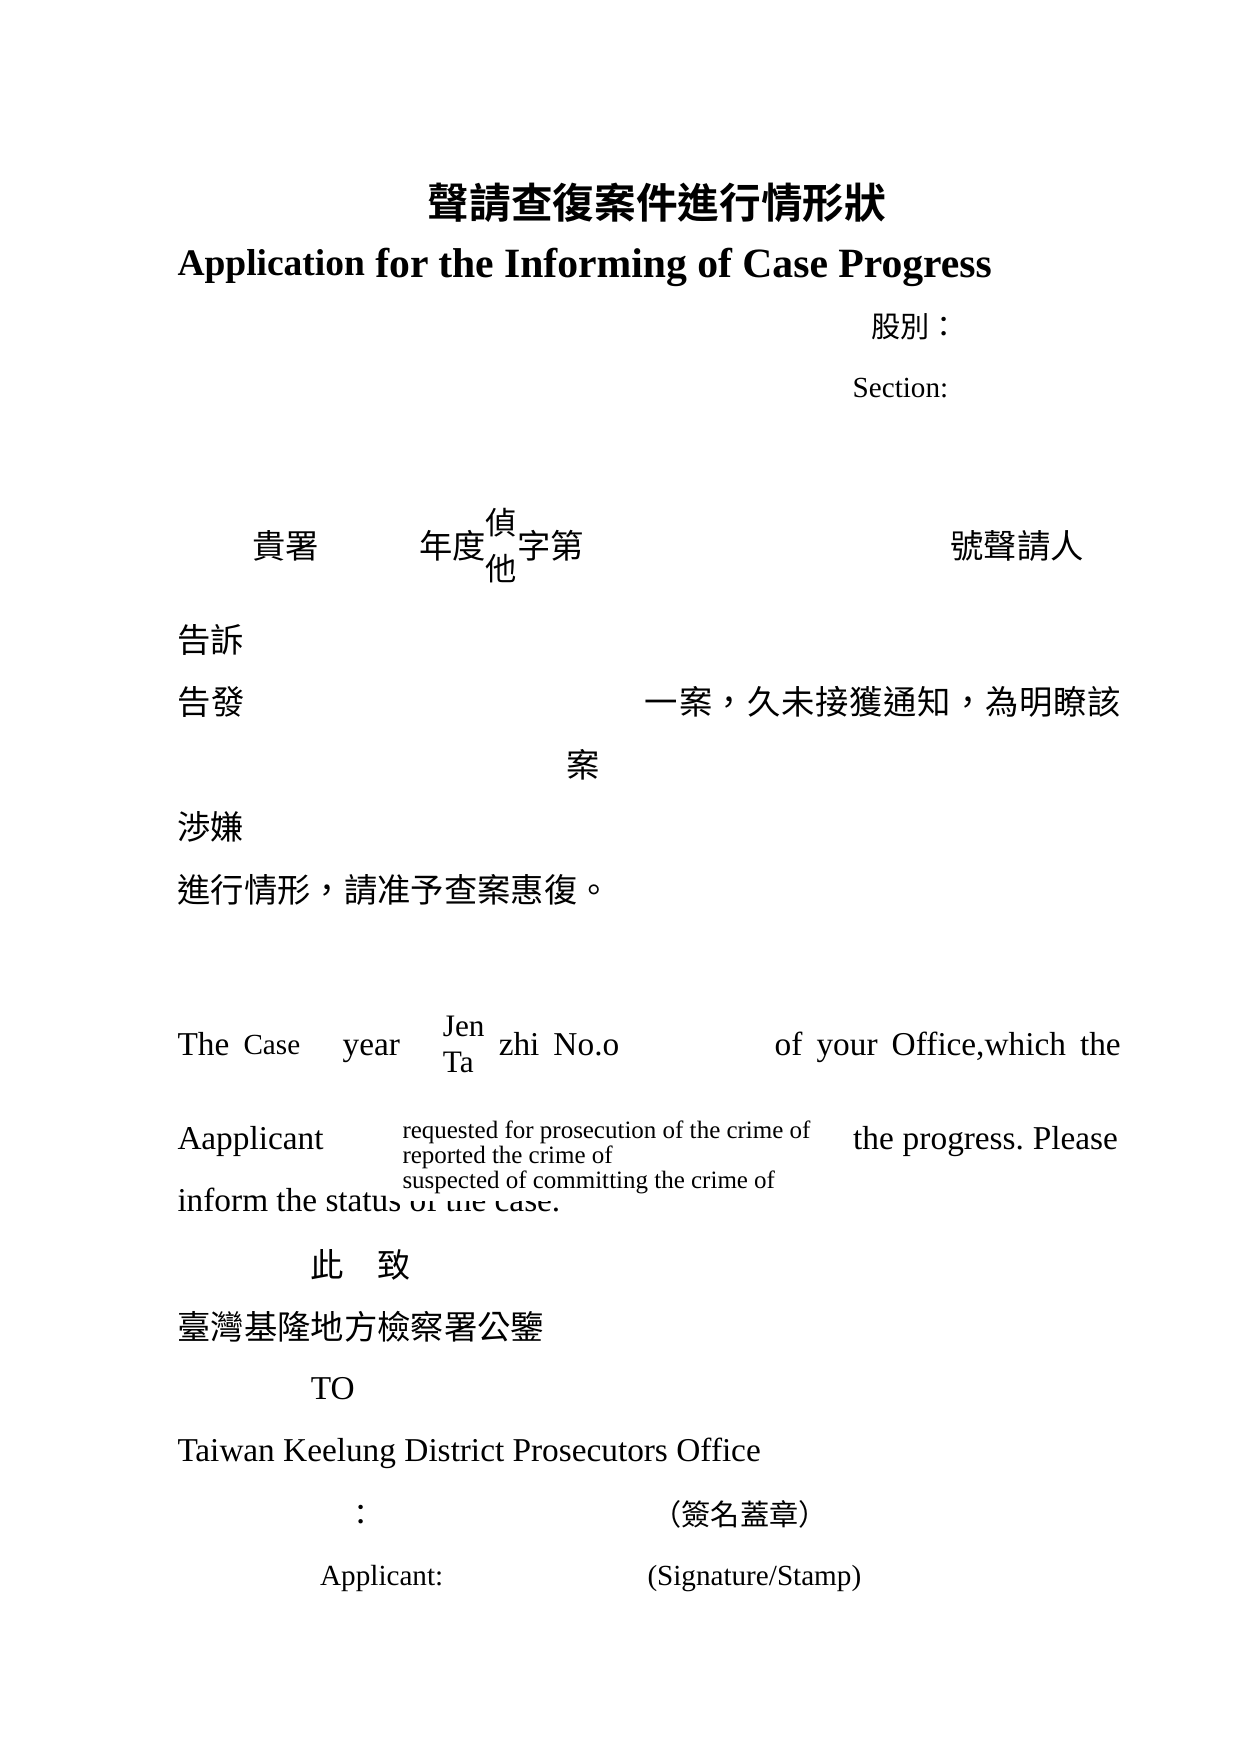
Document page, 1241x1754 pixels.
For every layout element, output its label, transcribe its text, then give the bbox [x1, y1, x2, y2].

text TO [177, 1346, 1122, 1408]
text 貴署 年度偵他字第 號聲請人 [177, 471, 1122, 596]
text 渉嫌 [177, 783, 1122, 846]
text 告發 一案，久未接獲通知，為明瞭該案 [177, 658, 1122, 783]
text Application for the Informing of Case Progress [177, 221, 1115, 283]
text suspected of committing the crime of [402, 1168, 832, 1193]
text The Case year Jen Ta zhi No.o of your Office,which the Aapplicant has not heard about the progress. Please inform the status of the case. [177, 971, 1122, 1221]
text Taiwan Keelung District Prosecutors Office [177, 1408, 1122, 1471]
text 告訴 [177, 596, 1122, 658]
text requested for prosecution of the crime of [402, 1118, 832, 1143]
text Section: [177, 346, 1122, 408]
text Applicant: (Signature/Stamp) [177, 1533, 1122, 1596]
text 臺灣基隆地方檢察署公鑒 [177, 1283, 1122, 1346]
text 聲請查復案件進行情形狀 [177, 158, 1115, 221]
text 進行情形，請准予查案惠復。 [177, 846, 1122, 908]
text 此 致 [177, 1221, 1122, 1283]
text ： （簽名蓋章） [177, 1471, 1122, 1533]
text 股別： [177, 283, 1122, 346]
text reported the crime of [402, 1143, 832, 1168]
